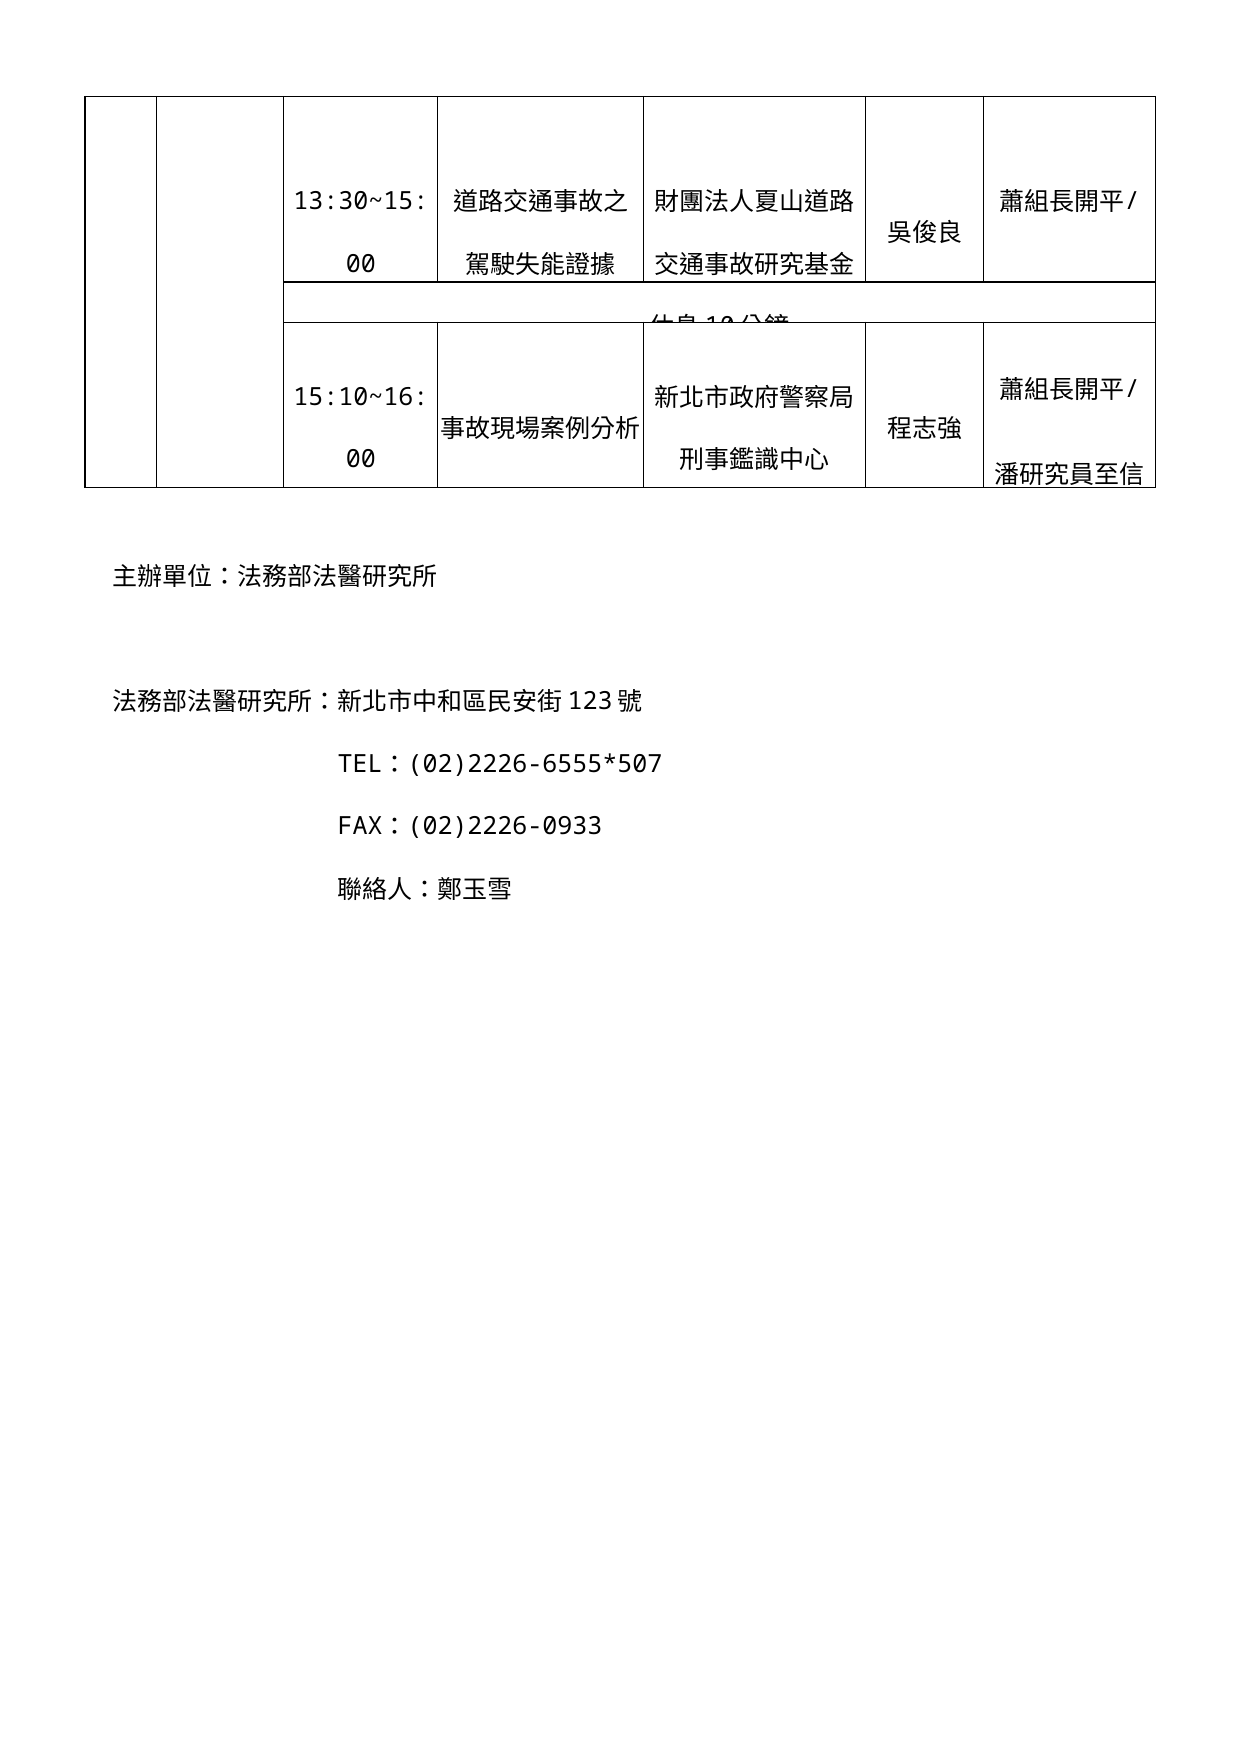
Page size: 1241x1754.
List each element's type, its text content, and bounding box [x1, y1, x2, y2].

table_cell 15:10~16:00 [284, 323, 437, 487]
text FAX：(02)2226-0933 [337, 783, 1128, 846]
table_cell [157, 97, 283, 487]
table_cell 道路交通事故之 駕駛失能證據 [438, 97, 643, 281]
table_cell 蕭組長開平/ 潘研究員至信 [984, 97, 1155, 281]
table_cell 13:30~15:00 [284, 97, 437, 281]
table_cell 休息10分鐘 [284, 283, 1155, 322]
text 法務部法醫研究所：新北市中和區民安街123號 [112, 658, 1128, 721]
table_cell 程志強 [866, 323, 983, 487]
table_cell [86, 97, 156, 487]
table_cell 吳俊良 [866, 97, 983, 281]
table_cell 新北市政府警察局刑事鑑識中心 股長 [644, 323, 865, 487]
table_cell 財團法人夏山道路交通事故研究基金會研究組組長 [644, 97, 865, 281]
table_cell 蕭組長開平/ 潘研究員至信 [984, 323, 1155, 487]
text 主辦單位：法務部法醫研究所 [112, 533, 1128, 596]
text 聯絡人：鄭玉雪 [337, 846, 1128, 908]
table_cell 事故現場案例分析 [438, 323, 643, 487]
text TEL：(02)2226-6555*507 [337, 721, 1128, 783]
